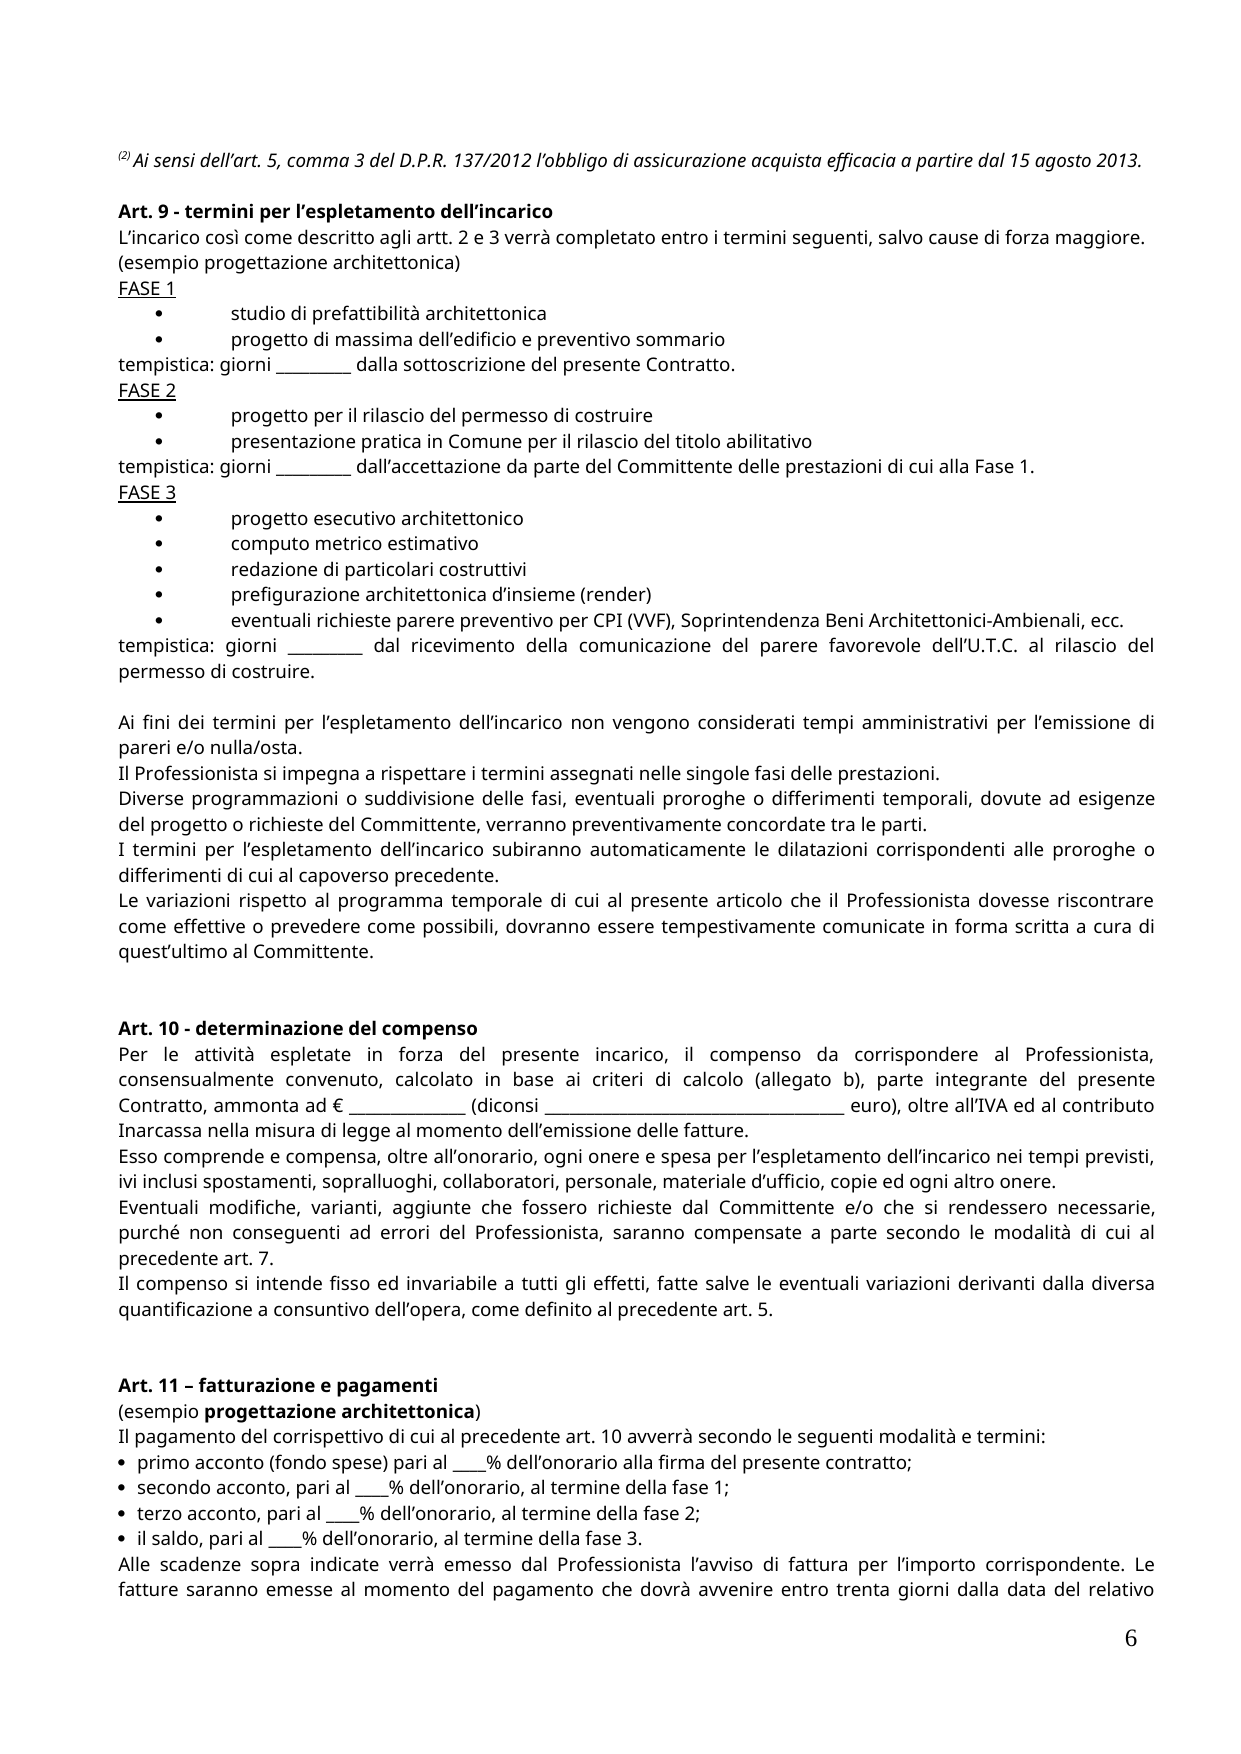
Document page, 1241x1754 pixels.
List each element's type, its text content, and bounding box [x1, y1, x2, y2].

text FASE 2 [118, 377, 1156, 403]
list presentazione pratica in Comune per il rilascio del titolo abilitativo [156, 428, 1156, 454]
list prefigurazione architettonica d’insieme (render) [156, 581, 1156, 607]
text Il pagamento del corrispettivo di cui al precedente art. 10 avverrà secondo le seguenti modalità e termini: [118, 1424, 1156, 1449]
text Art. 10 - determinazione del compenso [118, 1015, 1156, 1041]
list primo acconto (fondo spese) pari al ____% dell’onorario alla firma del presente contratto; [118, 1449, 1156, 1475]
text Diverse programmazioni o suddivisione delle fasi, eventuali proroghe o differimenti temporali, dovute ad esigenze del progetto o richieste del Committente, verranno preventivamente concordate tra le parti. [118, 786, 1156, 837]
text (esempio progettazione architettonica) [118, 250, 1156, 275]
list il saldo, pari al ____% dell’onorario, al termine della fase 3. [118, 1526, 1156, 1551]
text Alle scadenze sopra indicate verrà emesso dal Professionista l’avviso di fattura per l’importo corrispondente. Le fatture saranno emesse al momento del pagamento che dovrà avvenire entro trenta giorni dalla data del relativo [118, 1551, 1156, 1602]
list computo metrico estimativo [156, 530, 1156, 556]
list progetto di massima dell’edificio e preventivo sommario [156, 326, 1156, 352]
list terzo acconto, pari al ____% dell’onorario, al termine della fase 2; [118, 1500, 1156, 1526]
text FASE 1 [118, 275, 1156, 301]
text Il compenso si intende fisso ed invariabile a tutti gli effetti, fatte salve le eventuali variazioni derivanti dalla diversa quantificazione a consuntivo dell’opera, come definito al precedente art. 5. [118, 1271, 1156, 1322]
text Art. 11 – fatturazione e pagamenti [118, 1373, 1156, 1398]
text FASE 3 [118, 479, 1156, 505]
list studio di prefattibilità architettonica [156, 301, 1156, 326]
text tempistica: giorni _________ dalla sottoscrizione del presente Contratto. [118, 352, 1156, 377]
text Esso comprende e compensa, oltre all’onorario, ogni onere e spesa per l’espletamento dell’incarico nei tempi previsti, ivi inclusi spostamenti, sopralluoghi, collaboratori, personale, materiale d’ufficio, copie ed ogni altro onere. [118, 1143, 1156, 1194]
list progetto per il rilascio del permesso di costruire [156, 403, 1156, 428]
text (esempio progettazione architettonica) [118, 1398, 1156, 1424]
list secondo acconto, pari al ____% dell’onorario, al termine della fase 1; [118, 1475, 1156, 1500]
list progetto esecutivo architettonico [156, 505, 1156, 530]
text Ai fini dei termini per l’espletamento dell’incarico non vengono considerati tempi amministrativi per l’emissione di pareri e/o nulla/osta. [118, 709, 1156, 760]
text tempistica: giorni _________ dall’accettazione da parte del Committente delle prestazioni di cui alla Fase 1. [118, 454, 1156, 479]
text tempistica: giorni _________ dal ricevimento della comunicazione del parere favorevole dell’U.T.C. al rilascio del permesso di costruire. [118, 632, 1156, 683]
text Per le attività espletate in forza del presente incarico, il compenso da corrispondere al Professionista, consensualmente convenuto, calcolato in base ai criteri di calcolo (allegato b), parte integrante del presente Contratto, ammonta ad € ______________ (diconsi ____________________________________ euro), oltre all’IVA ed al contributo Inarcassa nella misura di legge al momento dell’emissione delle fatture. [118, 1041, 1156, 1143]
text Art. 9 - termini per l’espletamento dell’incarico [118, 199, 1156, 224]
list eventuali richieste parere preventivo per CPI (VVF), Soprintendenza Beni Architettonici-Ambienali, ecc. [156, 607, 1156, 632]
list redazione di particolari costruttivi [156, 556, 1156, 581]
text Eventuali modifiche, varianti, aggiunte che fossero richieste dal Committente e/o che si rendessero necessarie, purché non conseguenti ad errori del Professionista, saranno compensate a parte secondo le modalità di cui al precedente art. 7. [118, 1194, 1156, 1271]
text (2) Ai sensi dell’art. 5, comma 3 del D.P.R. 137/2012 l’obbligo di assicurazione acquista efficacia a partire dal 15 agosto 2013. [118, 148, 1156, 173]
text L’incarico così come descritto agli artt. 2 e 3 verrà completato entro i termini seguenti, salvo cause di forza maggiore. [118, 224, 1156, 250]
text I termini per l’espletamento dell’incarico subiranno automaticamente le dilatazioni corrispondenti alle proroghe o differimenti di cui al capoverso precedente. [118, 837, 1156, 888]
text Il Professionista si impegna a rispettare i termini assegnati nelle singole fasi delle prestazioni. [118, 760, 1156, 786]
text Le variazioni rispetto al programma temporale di cui al presente articolo che il Professionista dovesse riscontrare come effettive o prevedere come possibili, dovranno essere tempestivamente comunicate in forma scritta a cura di quest’ultimo al Committente. [118, 888, 1156, 964]
